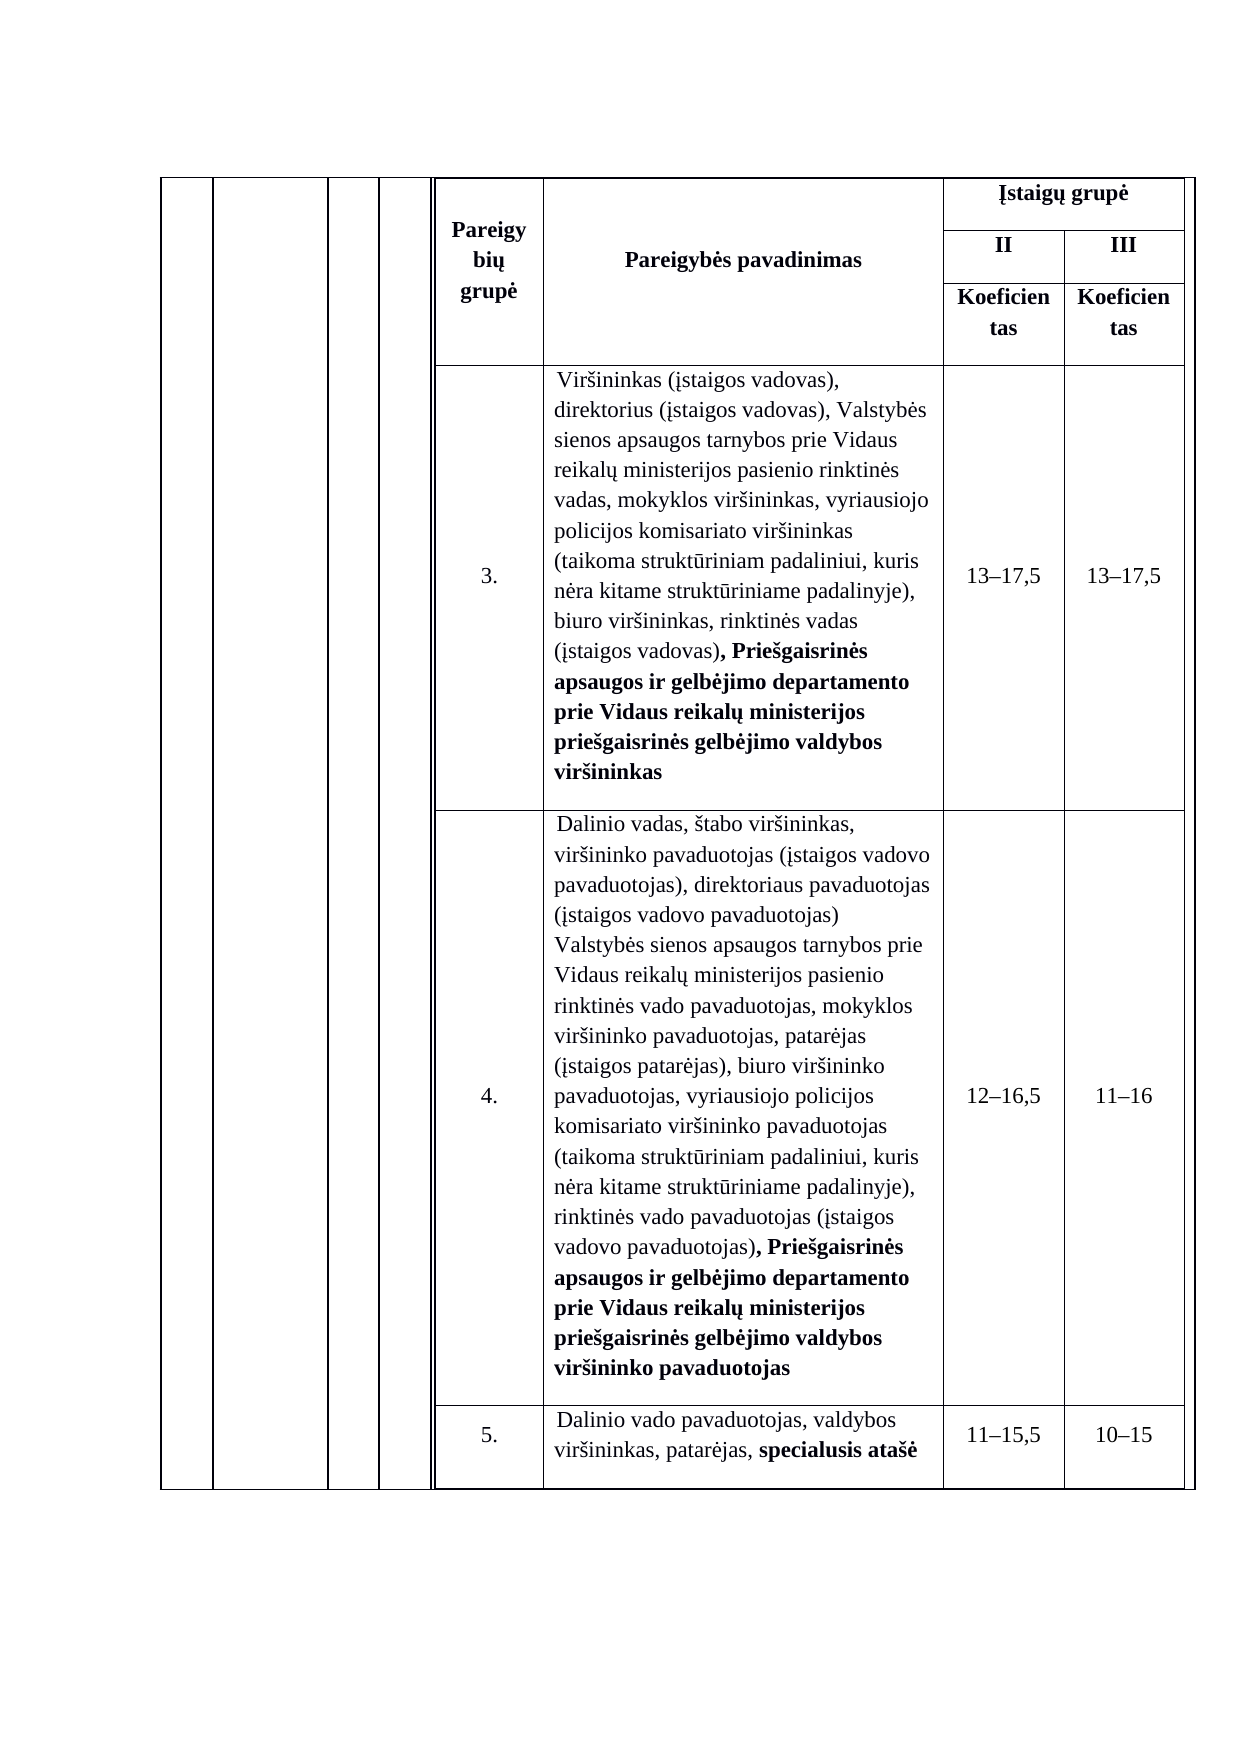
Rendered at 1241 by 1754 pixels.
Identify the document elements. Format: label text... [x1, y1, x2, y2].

table_cell [380, 178, 430, 1489]
table_header Pareigybės pavadinimas [544, 179, 943, 365]
table_cell [329, 178, 378, 1489]
table_cell 11–15,5 [944, 1406, 1064, 1488]
table_cell Koeficientas [1065, 284, 1184, 365]
table_cell 4. [436, 811, 543, 1405]
table_cell Viršininkas (įstaigos vadovas), direktorius (įstaigos vadovas), Valstybės sienos apsaugos tarnybos prie Vidaus reikalų ministerijos pasienio rinktinės vadas, mokyklos viršininkas, vyriausiojo policijos komisariato viršininkas (taikoma struktūriniam padaliniui, kuris nėra kitame struktūriniame padalinyje), biuro viršininkas, rinktinės vadas (įstaigos vadovas), Priešgaisrinės apsaugos ir gelbėjimo departamento prie Vidaus reikalų ministerijos priešgaisrinės gelbėjimo valdybos viršininkas [544, 366, 943, 809]
table_cell II [944, 231, 1064, 282]
table_cell III [1065, 231, 1184, 282]
table_cell Koeficientas [944, 284, 1064, 365]
table_cell 12–16,5 [944, 811, 1064, 1405]
table_cell [214, 178, 327, 1489]
table_cell 3. [436, 366, 543, 809]
table_cell [162, 178, 212, 1489]
table_cell Dalinio vado pavaduotojas, valdybos viršininkas, patarėjas, specialusis atašė [544, 1406, 943, 1488]
table_cell 5. [436, 1406, 543, 1488]
table_header Pareigybių grupė [436, 179, 543, 365]
table_cell [1185, 178, 1194, 1489]
table_cell 10–15 [1065, 1406, 1184, 1488]
table_header Įstaigų grupė [944, 179, 1184, 230]
table_cell 11–16 [1065, 811, 1184, 1405]
table_cell 13–17,5 [944, 366, 1064, 809]
table_cell Dalinio vadas, štabo viršininkas, viršininko pavaduotojas (įstaigos vadovo pavaduotojas), direktoriaus pavaduotojas (įstaigos vadovo pavaduotojas) Valstybės sienos apsaugos tarnybos prie Vidaus reikalų ministerijos pasienio rinktinės vado pavaduotojas, mokyklos viršininko pavaduotojas, patarėjas (įstaigos patarėjas), biuro viršininko pavaduotojas, vyriausiojo policijos komisariato viršininko pavaduotojas (taikoma struktūriniam padaliniui, kuris nėra kitame struktūriniame padalinyje), rinktinės vado pavaduotojas (įstaigos vadovo pavaduotojas), Priešgaisrinės apsaugos ir gelbėjimo departamento prie Vidaus reikalų ministerijos priešgaisrinės gelbėjimo valdybos viršininko pavaduotojas [544, 811, 943, 1405]
table_cell 13–17,5 [1065, 366, 1184, 809]
